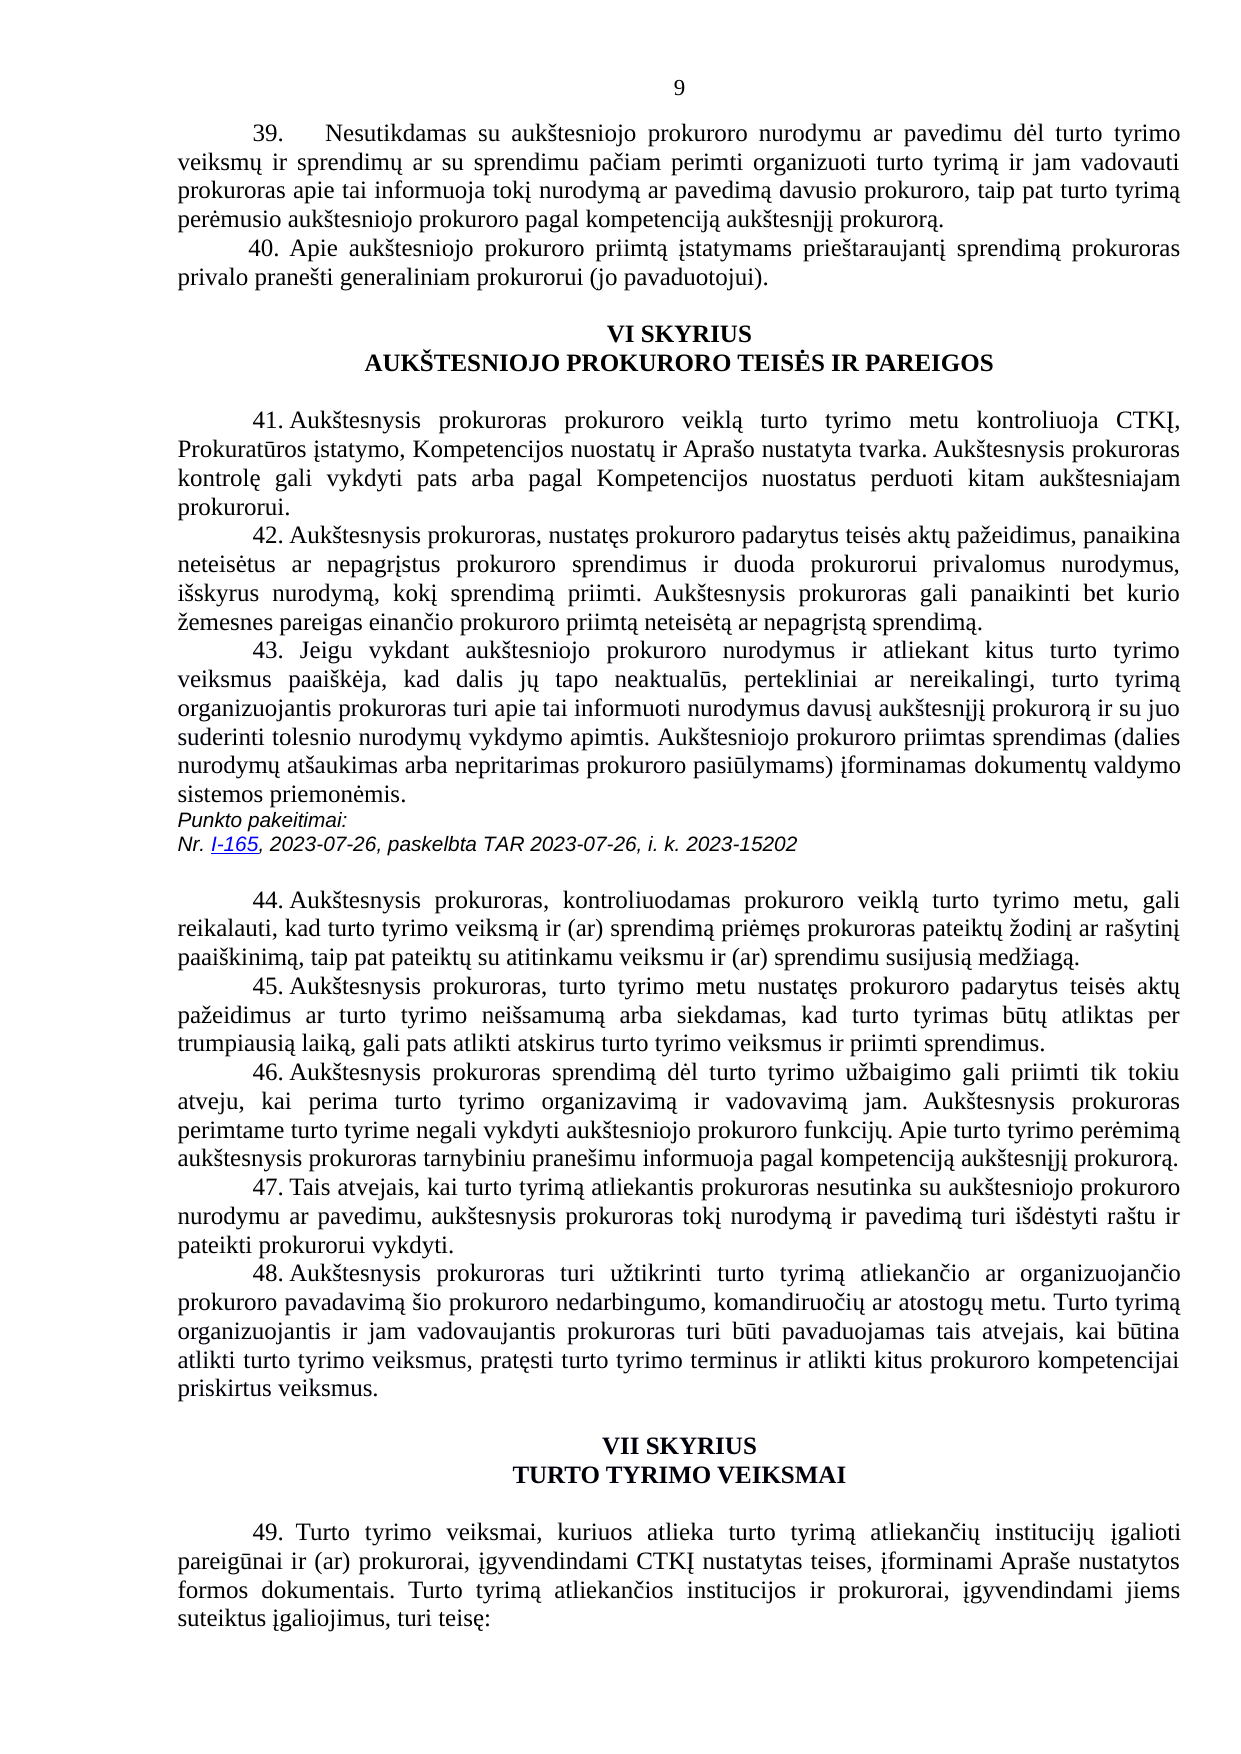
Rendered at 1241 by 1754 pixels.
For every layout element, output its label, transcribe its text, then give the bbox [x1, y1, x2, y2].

text Punkto pakeitimai: [177, 808, 1181, 832]
text 49. Turto tyrimo veiksmai, kuriuos atlieka turto tyrimą atliekančių institucijų įgalioti pareigūnai ir (ar) prokurorai, įgyvendindami CTKĮ nustatytas teises, įforminami Apraše nustatytos formos dokumentais. Turto tyrimą atliekančios institucijos ir prokurorai, įgyvendindami jiems suteiktus įgaliojimus, turi teisę: [177, 1517, 1181, 1632]
text 40. Apie aukštesniojo prokuroro priimtą įstatymams prieštaraujantį sprendimą prokuroras privalo pranešti generaliniam prokurorui (jo pavaduotojui). [177, 233, 1181, 291]
text 43. Jeigu vykdant aukštesniojo prokuroro nurodymus ir atliekant kitus turto tyrimo veiksmus paaiškėja, kad dalis jų tapo neaktualūs, pertekliniai ar nereikalingi, turto tyrimą organizuojantis prokuroras turi apie tai informuoti nurodymus davusį aukštesnįjį prokurorą ir su juo suderinti tolesnio nurodymų vykdymo apimtis. Aukštesniojo prokuroro priimtas sprendimas (dalies nurodymų atšaukimas arba nepritarimas prokuroro pasiūlymams) įforminamas dokumentų valdymo sistemos priemonėmis. [177, 636, 1181, 808]
text 46. Aukštesnysis prokuroras sprendimą dėl turto tyrimo užbaigimo gali priimti tik tokiu atveju, kai perima turto tyrimo organizavimą ir vadovavimą jam. Aukštesnysis prokuroras perimtame turto tyrime negali vykdyti aukštesniojo prokuroro funkcijų. Apie turto tyrimo perėmimą aukštesnysis prokuroras tarnybiniu pranešimu informuoja pagal kompetenciją aukštesnįjį prokurorą. [177, 1057, 1181, 1172]
text VI SKYRIUS [177, 319, 1181, 348]
text TURTO TYRIMO VEIKSMAI [177, 1460, 1181, 1488]
text 44. Aukštesnysis prokuroras, kontroliuodamas prokuroro veiklą turto tyrimo metu, gali reikalauti, kad turto tyrimo veiksmą ir (ar) sprendimą priėmęs prokuroras pateiktų žodinį ar rašytinį paaiškinimą, taip pat pateiktų su atitinkamu veiksmu ir (ar) sprendimu susijusią medžiagą. [177, 885, 1181, 971]
text Nr. I-165, 2023-07-26, paskelbta TAR 2023-07-26, i. k. 2023-15202 [177, 832, 1181, 856]
text AUKŠTESNIOJO PROKURORO TEISĖS IR PAREIGOS [177, 348, 1181, 377]
text 48. Aukštesnysis prokuroras turi užtikrinti turto tyrimą atliekančio ar organizuojančio prokuroro pavadavimą šio prokuroro nedarbingumo, komandiruočių ar atostogų metu. Turto tyrimą organizuojantis ir jam vadovaujantis prokuroras turi būti pavaduojamas tais atvejais, kai būtina atlikti turto tyrimo veiksmus, pratęsti turto tyrimo terminus ir atlikti kitus prokuroro kompetencijai priskirtus veiksmus. [177, 1258, 1181, 1402]
text 42. Aukštesnysis prokuroras, nustatęs prokuroro padarytus teisės aktų pažeidimus, panaikina neteisėtus ar nepagrįstus prokuroro sprendimus ir duoda prokurorui privalomus nurodymus, išskyrus nurodymą, kokį sprendimą priimti. Aukštesnysis prokuroras gali panaikinti bet kurio žemesnes pareigas einančio prokuroro priimtą neteisėtą ar nepagrįstą sprendimą. [177, 521, 1181, 636]
text 41. Aukštesnysis prokuroras prokuroro veiklą turto tyrimo metu kontroliuoja CTKĮ, Prokuratūros įstatymo, Kompetencijos nuostatų ir Aprašo nustatyta tvarka. Aukštesnysis prokuroras kontrolę gali vykdyti pats arba pagal Kompetencijos nuostatus perduoti kitam aukštesniajam prokurorui. [177, 406, 1181, 521]
text 39. Nesutikdamas su aukštesniojo prokuroro nurodymu ar pavedimu dėl turto tyrimo veiksmų ir sprendimų ar su sprendimu pačiam perimti organizuoti turto tyrimą ir jam vadovauti prokuroras apie tai informuoja tokį nurodymą ar pavedimą davusio prokuroro, taip pat turto tyrimą perėmusio aukštesniojo prokuroro pagal kompetenciją aukštesnįjį prokurorą. [177, 118, 1181, 233]
text 47. Tais atvejais, kai turto tyrimą atliekantis prokuroras nesutinka su aukštesniojo prokuroro nurodymu ar pavedimu, aukštesnysis prokuroras tokį nurodymą ir pavedimą turi išdėstyti raštu ir pateikti prokurorui vykdyti. [177, 1172, 1181, 1258]
text 45. Aukštesnysis prokuroras, turto tyrimo metu nustatęs prokuroro padarytus teisės aktų pažeidimus ar turto tyrimo neišsamumą arba siekdamas, kad turto tyrimas būtų atliktas per trumpiausią laiką, gali pats atlikti atskirus turto tyrimo veiksmus ir priimti sprendimus. [177, 971, 1181, 1057]
text VII SKYRIUS [177, 1431, 1181, 1460]
